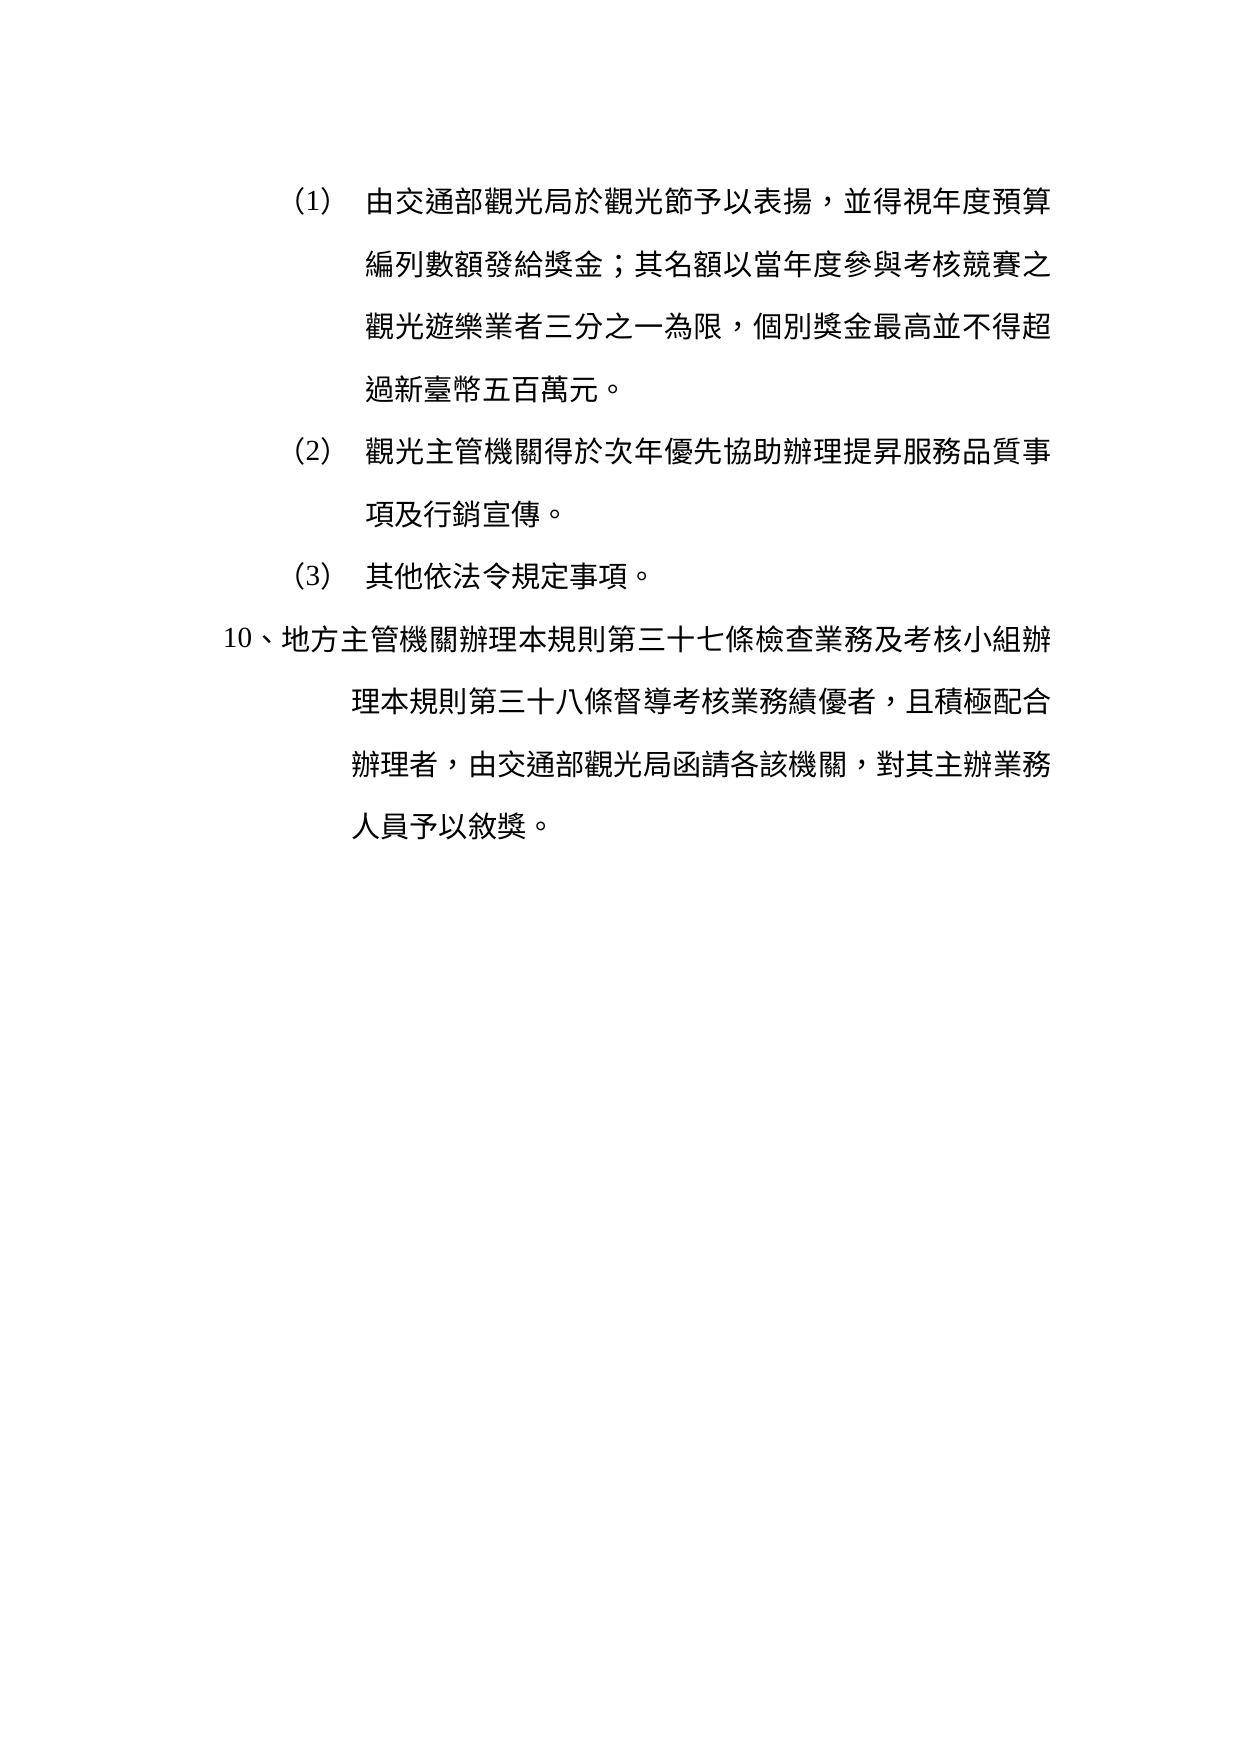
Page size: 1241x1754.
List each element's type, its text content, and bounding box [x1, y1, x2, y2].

list 其他依法令規定事項。 [276, 533, 1053, 596]
list 觀光主管機關得於次年優先協助辦理提昇服務品質事項及行銷宣傳。 [276, 408, 1053, 533]
list 地方主管機關辦理本規則第三十七條檢查業務及考核小組辦理本規則第三十八條督導考核業務績優者，且積極配合辦理者，由交通部觀光局函請各該機關，對其主辦業務人員予以敘獎。 [223, 596, 1053, 846]
list 由交通部觀光局於觀光節予以表揚，並得視年度預算編列數額發給獎金；其名額以當年度參與考核競賽之觀光遊樂業者三分之一為限，個別獎金最高並不得超過新臺幣五百萬元。 [276, 158, 1053, 408]
